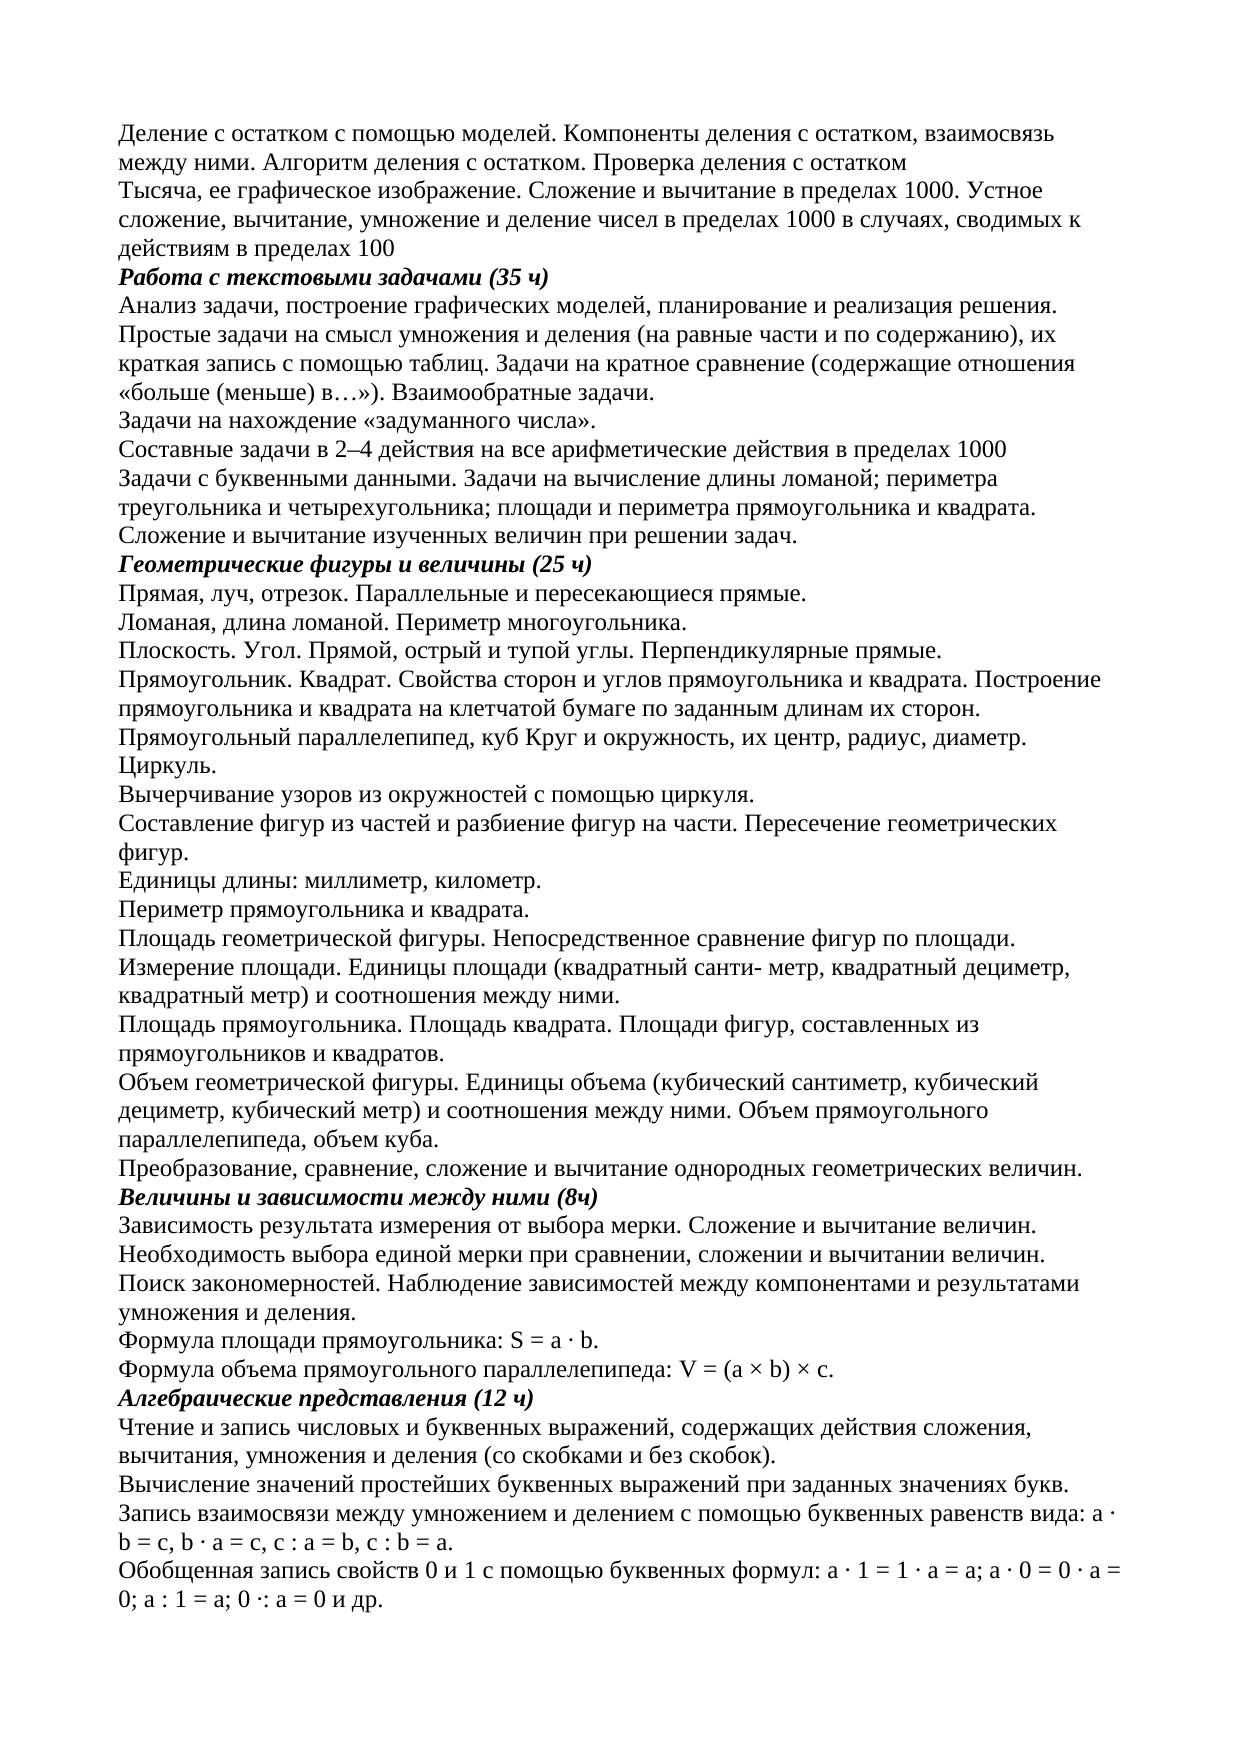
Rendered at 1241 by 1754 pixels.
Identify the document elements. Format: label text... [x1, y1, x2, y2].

text прямоугольников и квадратов. [118, 1038, 1122, 1067]
text «больше (меньше) в…»). Взаимообратные задачи. [118, 377, 1122, 406]
text квадратный метр) и соотношения между ними. [118, 981, 1122, 1009]
text сложение, вычитание, умножение и деление чисел в пределах 1000 в случаях, сводимых к [118, 204, 1122, 233]
text Простые задачи на смысл умножения и деления (на равные части и по содержанию), их [118, 319, 1122, 348]
text действиям в пределах 100 [118, 233, 1122, 262]
text Запись взаимосвязи между умножением и делением с помощью буквенных равенств вида: а ∙ b = с, b ∙ а = с, с : а = b, с : b = a. [118, 1498, 1122, 1556]
text Чтение и запись числовых и буквенных выражений, содержащих действия сложения, [118, 1412, 1122, 1441]
text Вычисление значений простейших буквенных выражений при заданных значениях букв. [118, 1469, 1122, 1498]
text Формула объема прямоугольного параллелепипеда: V = (a × b) × c. [118, 1354, 1122, 1383]
text Величины и зависимости между ними (8ч) [118, 1182, 1122, 1211]
text Преобразование, сравнение, сложение и вычитание однородных геометрических величин. [118, 1153, 1122, 1182]
text Прямая, луч, отрезок. Параллельные и пересекающиеся прямые. [118, 578, 1122, 607]
text параллелепипеда, объем куба. [118, 1124, 1122, 1153]
text Необходимость выбора единой мерки при сравнении, сложении и вычитании величин. [118, 1239, 1122, 1268]
text Работа с текстовыми задачами (35 ч) [118, 262, 1122, 291]
text Задачи на нахождение «задуманного числа». [118, 406, 1122, 434]
text Прямоугольник. Квадрат. Свойства сторон и углов прямоугольника и квадрата. Построение прямоугольника и квадрата на клетчатой бумаге по заданным длинам их сторон. [118, 664, 1122, 722]
text Вычерчивание узоров из окружностей с помощью циркуля. [118, 779, 1122, 808]
text Зависимость результата измерения от выбора мерки. Сложение и вычитание величин. [118, 1211, 1122, 1239]
text Плоскость. Угол. Прямой, острый и тупой углы. Перпендикулярные прямые. [118, 636, 1122, 664]
text Площадь геометрической фигуры. Непосредственное сравнение фигур по площади. [118, 923, 1122, 952]
text Сложение и вычитание изученных величин при решении задач. [118, 521, 1122, 549]
text дециметр, кубический метр) и соотношения между ними. Объем прямоугольного [118, 1096, 1122, 1124]
text Обобщенная запись свойств 0 и 1 с помощью буквенных формул: а ∙ 1 = 1 ∙ а = а; а ∙ 0 = 0 ∙ а = 0; а : 1 = а; 0 ∙: а = 0 и др. [118, 1556, 1122, 1613]
text краткая запись с помощью таблиц. Задачи на кратное сравнение (содержащие отношения [118, 348, 1122, 377]
text Площадь прямоугольника. Площадь квадрата. Площади фигур, составленных из [118, 1009, 1122, 1038]
text треугольника и четырехугольника; площади и периметра прямоугольника и квадрата. [118, 492, 1122, 521]
text Анализ задачи, построение графических моделей, планирование и реализация решения. [118, 291, 1122, 319]
text Ломаная, длина ломаной. Периметр многоугольника. [118, 607, 1122, 636]
text вычитания, умножения и деления (со скобками и без скобок). [118, 1441, 1122, 1469]
text Единицы длины: миллиметр, километр. [118, 866, 1122, 894]
text Поиск закономерностей. Наблюдение зависимостей между компонентами и результатами [118, 1268, 1122, 1297]
text Задачи с буквенными данными. Задачи на вычисление длины ломаной; периметра [118, 463, 1122, 492]
text Составные задачи в 2–4 действия на все арифметические действия в пределах 1000 [118, 434, 1122, 463]
text Геометрические фигуры и величины (25 ч) [118, 549, 1122, 578]
text Деление с остатком с помощью моделей. Компоненты деления с остатком, взаимосвязь [118, 118, 1122, 147]
text между ними. Алгоритм деления с остатком. Проверка деления с остатком [118, 147, 1122, 176]
text Объем геометрической фигуры. Единицы объема (кубический сантиметр, кубический [118, 1067, 1122, 1096]
text Алгебраические представления (12 ч) [118, 1383, 1122, 1412]
text Тысяча, ее графическое изображение. Сложение и вычитание в пределах 1000. Устное [118, 176, 1122, 204]
text Формула площади прямоугольника: S = a ∙ b. [118, 1326, 1122, 1354]
text Составление фигур из частей и разбиение фигур на части. Пересечение геометрических фигур. [118, 808, 1122, 866]
text Измерение площади. Единицы площади (квадратный санти- метр, квадратный дециметр, [118, 952, 1122, 981]
text Прямоугольный параллелепипед, куб Круг и окружность, их центр, радиус, диаметр. Циркуль. [118, 722, 1122, 779]
text Периметр прямоугольника и квадрата. [118, 894, 1122, 923]
text умножения и деления. [118, 1297, 1122, 1326]
